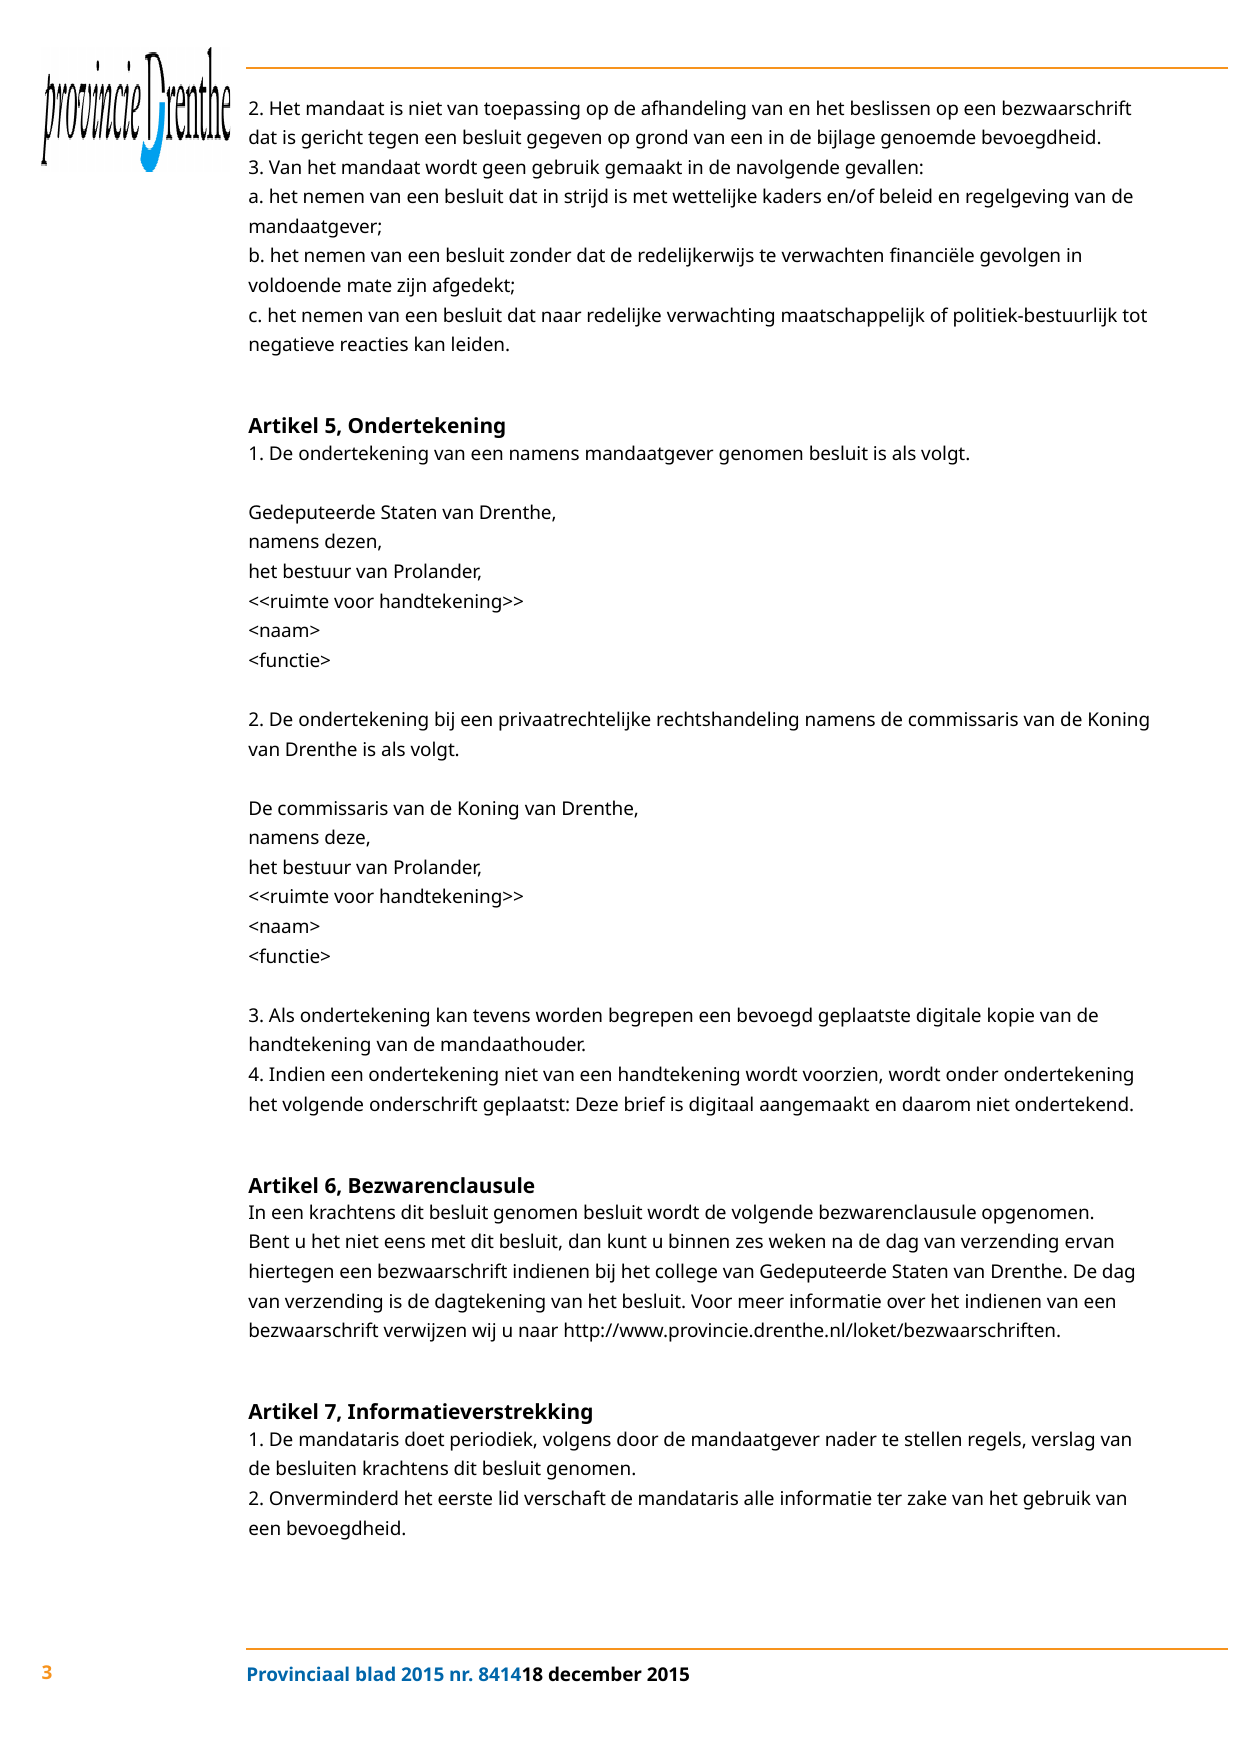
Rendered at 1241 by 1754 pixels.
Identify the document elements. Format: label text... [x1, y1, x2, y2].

text <<ruimte voor handtekening>> [248, 588, 1152, 613]
text het bestuur van Prolander, [248, 558, 1152, 584]
text b. het nemen van een besluit zonder dat de redelijkerwijs te verwachten financiële gevolgen in voldoende mate zijn afgedekt; [248, 243, 1152, 298]
text In een krachtens dit besluit genomen besluit wordt de volgende bezwarenclausule opgenomen. [248, 1199, 1152, 1225]
text Artikel 5, Ondertekening [248, 411, 1152, 440]
picture [41, 47, 231, 172]
text <<ruimte voor handtekening>> [248, 884, 1152, 909]
text namens dezen, [248, 529, 1152, 554]
text namens deze, [248, 824, 1152, 850]
text Artikel 6, Bezwarenclausule [248, 1171, 1152, 1199]
text a. het nemen van een besluit dat in strijd is met wettelijke kaders en/of beleid en regelgeving van de mandaatgever; [248, 183, 1152, 239]
text 2. Het mandaat is niet van toepassing op de afhandeling van en het beslissen op een bezwaarschrift dat is gericht tegen een besluit gegeven op grond van een in de bijlage genoemde bevoegdheid. [248, 95, 1152, 150]
text 4. Indien een ondertekening niet van een handtekening wordt voorzien, wordt onder ondertekening het volgende onderschrift geplaatst: Deze brief is digitaal aangemaakt en daarom niet ondertekend. [248, 1061, 1152, 1116]
text 1. De ondertekening van een namens mandaatgever genomen besluit is als volgt. [248, 440, 1152, 466]
text 3. Van het mandaat wordt geen gebruik gemaakt in de navolgende gevallen: [248, 154, 1152, 180]
text <functie> [248, 943, 1152, 968]
text 2. Onverminderd het eerste lid verschaft de mandataris alle informatie ter zake van het gebruik van een bevoegdheid. [248, 1485, 1152, 1540]
text <naam> [248, 913, 1152, 939]
text <naam> [248, 617, 1152, 643]
text 2. De ondertekening bij een privaatrechtelijke rechtshandeling namens de commissaris van de Koning van Drenthe is als volgt. [248, 706, 1152, 761]
text het bestuur van Prolander, [248, 854, 1152, 880]
text c. het nemen van een besluit dat naar redelijke verwachting maatschappelijk of politiek-bestuurlijk tot negatieve reacties kan leiden. [248, 302, 1152, 357]
text 3. Als ondertekening kan tevens worden begrepen een bevoegd geplaatste digitale kopie van de handtekening van de mandaathouder. [248, 1002, 1152, 1057]
text De commissaris van de Koning van Drenthe, [248, 795, 1152, 821]
text <functie> [248, 647, 1152, 673]
text Gedeputeerde Staten van Drenthe, [248, 499, 1152, 525]
text 1. De mandataris doet periodiek, volgens door de mandaatgever nader te stellen regels, verslag van de besluiten krachtens dit besluit genomen. [248, 1426, 1152, 1481]
text Bent u het niet eens met dit besluit, dan kunt u binnen zes weken na de dag van verzending ervan hiertegen een bezwaarschrift indienen bij het college van Gedeputeerde Staten van Drenthe. De dag van verzending is de dagtekening van het besluit. Voor meer informatie over het indienen van een bezwaarschrift verwijzen wij u naar http://www.provincie.drenthe.nl/loket/bezwaarschriften. [248, 1229, 1152, 1343]
text Artikel 7, Informatieverstrekking [248, 1397, 1152, 1426]
